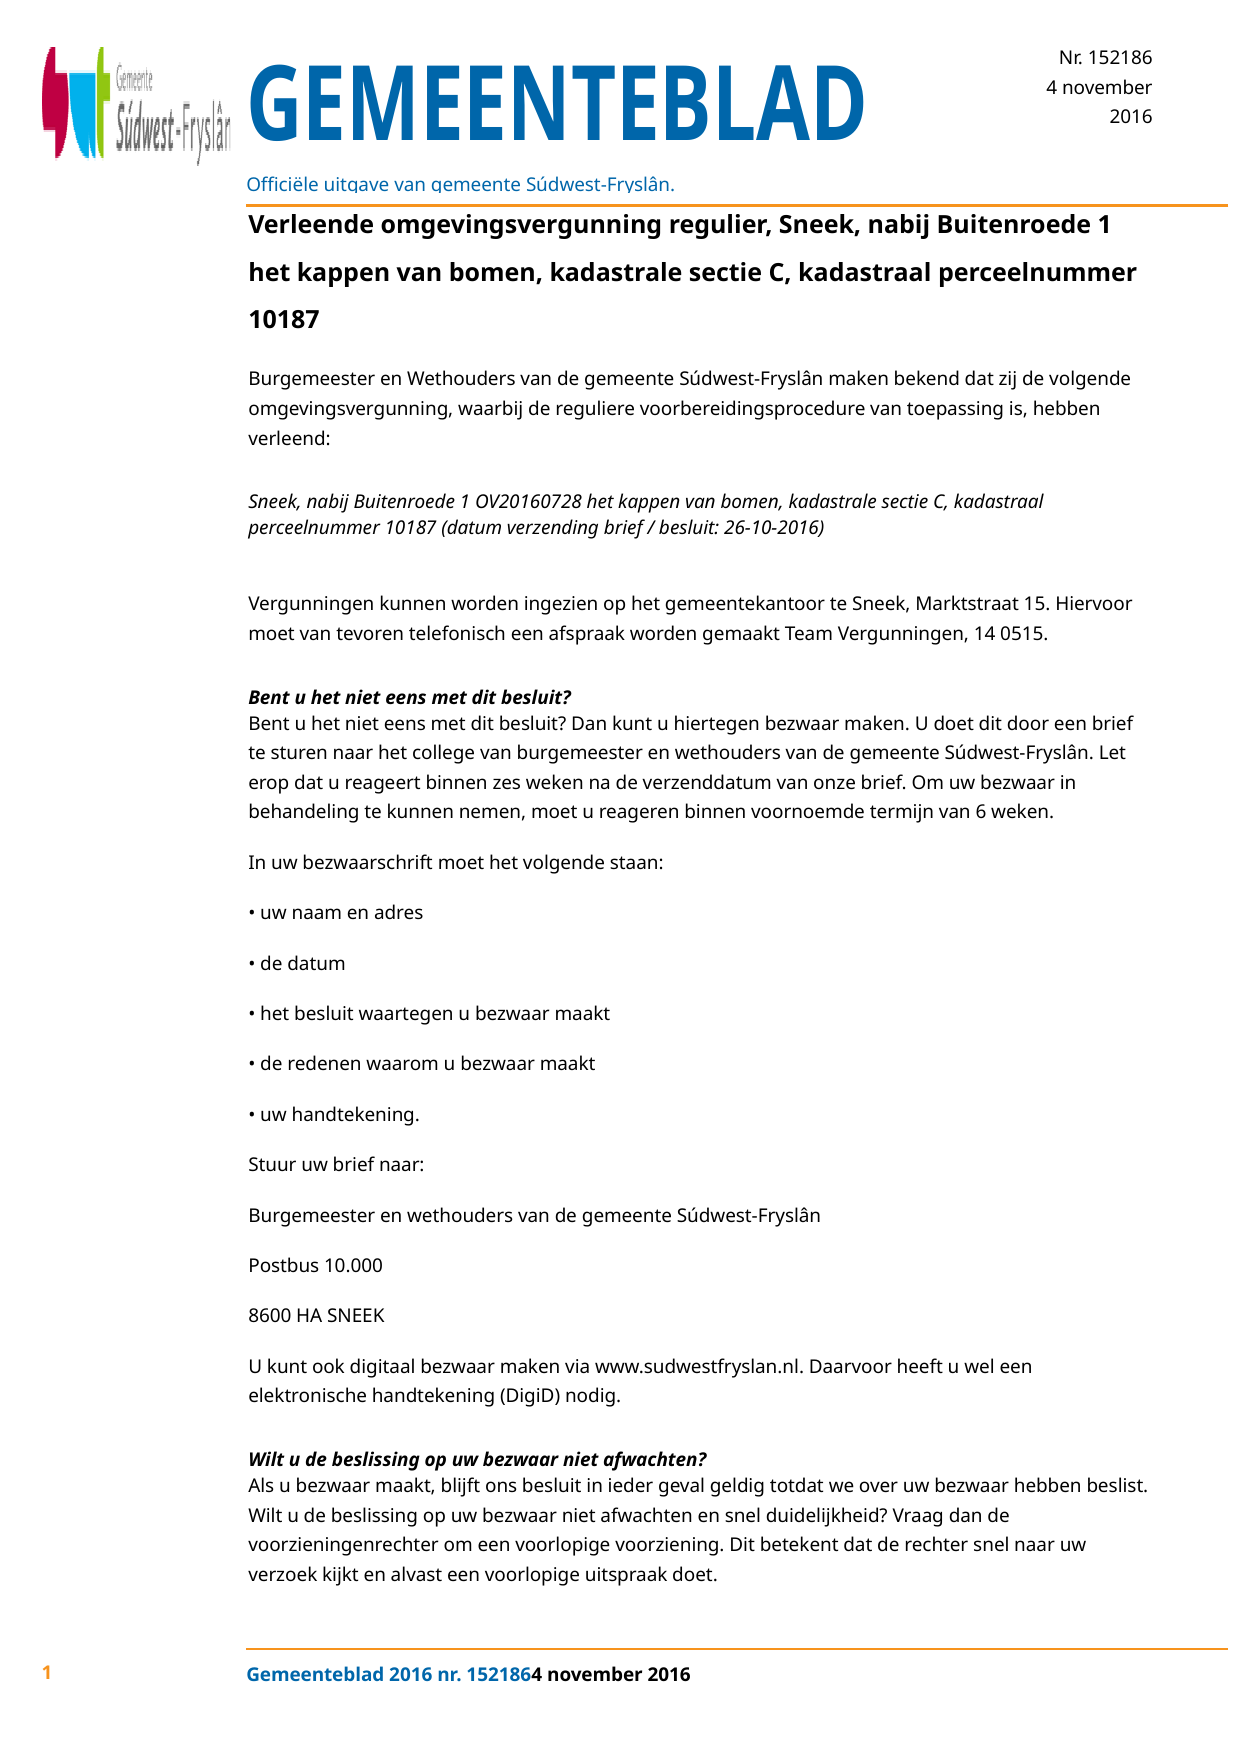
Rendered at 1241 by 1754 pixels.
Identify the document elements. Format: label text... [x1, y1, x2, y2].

text Burgemeester en wethouders van de gemeente Súdwest-Fryslân [248, 1202, 1152, 1228]
text Bent u het niet eens met dit besluit? [248, 684, 1152, 710]
text U kunt ook digitaal bezwaar maken via www.sudwestfryslan.nl. Daarvoor heeft u wel een elektronische handtekening (DigiD) nodig. [248, 1353, 1152, 1408]
text Burgemeester en Wethouders van de gemeente Súdwest-Fryslân maken bekend dat zij de volgende omgevingsvergunning, waarbij de reguliere voorbereidingsprocedure van toepassing is, hebben verleend: [248, 366, 1152, 450]
text Sneek, nabij Buitenroede 1 OV20160728 het kappen van bomen, kadastrale sectie C, kadastraal perceelnummer 10187 (datum verzending brief / besluit: 26-10-2016) [248, 489, 1152, 540]
text Vergunningen kunnen worden ingezien op het gemeentekantoor te Sneek, Marktstraat 15. Hiervoor moet van tevoren telefonisch een afspraak worden gemaakt Team Vergunningen, 14 0515. [248, 591, 1152, 646]
text • het besluit waartegen u bezwaar maakt [248, 1000, 1152, 1026]
text 8600 HA SNEEK [248, 1303, 1152, 1328]
text Als u bezwaar maakt, blijft ons besluit in ieder geval geldig totdat we over uw bezwaar hebben beslist. Wilt u de beslissing op uw bezwaar niet afwachten en snel duidelijkheid? Vraag dan de voorzieningenrechter om een voorlopige voorziening. Dit betekent dat de rechter snel naar uw verzoek kijkt en alvast een voorlopige uitspraak doet. [248, 1472, 1152, 1587]
text Stuur uw brief naar: [248, 1151, 1152, 1177]
text Postbus 10.000 [248, 1252, 1152, 1278]
text • de datum [248, 950, 1152, 976]
text • uw naam en adres [248, 899, 1152, 925]
text In uw bezwaarschrift moet het volgende staan: [248, 849, 1152, 875]
text • de redenen waarom u bezwaar maakt [248, 1051, 1152, 1076]
text • uw handtekening. [248, 1101, 1152, 1127]
text Verleende omgevingsvergunning regulier, Sneek, nabij Buitenroede 1 het kappen van bomen, kadastrale sectie C, kadastraal perceelnummer 10187 [248, 207, 1152, 336]
picture [41, 47, 231, 172]
text Wilt u de beslissing op uw bezwaar niet afwachten? [248, 1447, 1152, 1472]
text Bent u het niet eens met dit besluit? Dan kunt u hiertegen bezwaar maken. U doet dit door een brief te sturen naar het college van burgemeester en wethouders van de gemeente Súdwest-Fryslân. Let erop dat u reageert binnen zes weken na de verzenddatum van onze brief. Om uw bezwaar in behandeling te kunnen nemen, moet u reageren binnen voornoemde termijn van 6 weken. [248, 710, 1152, 824]
